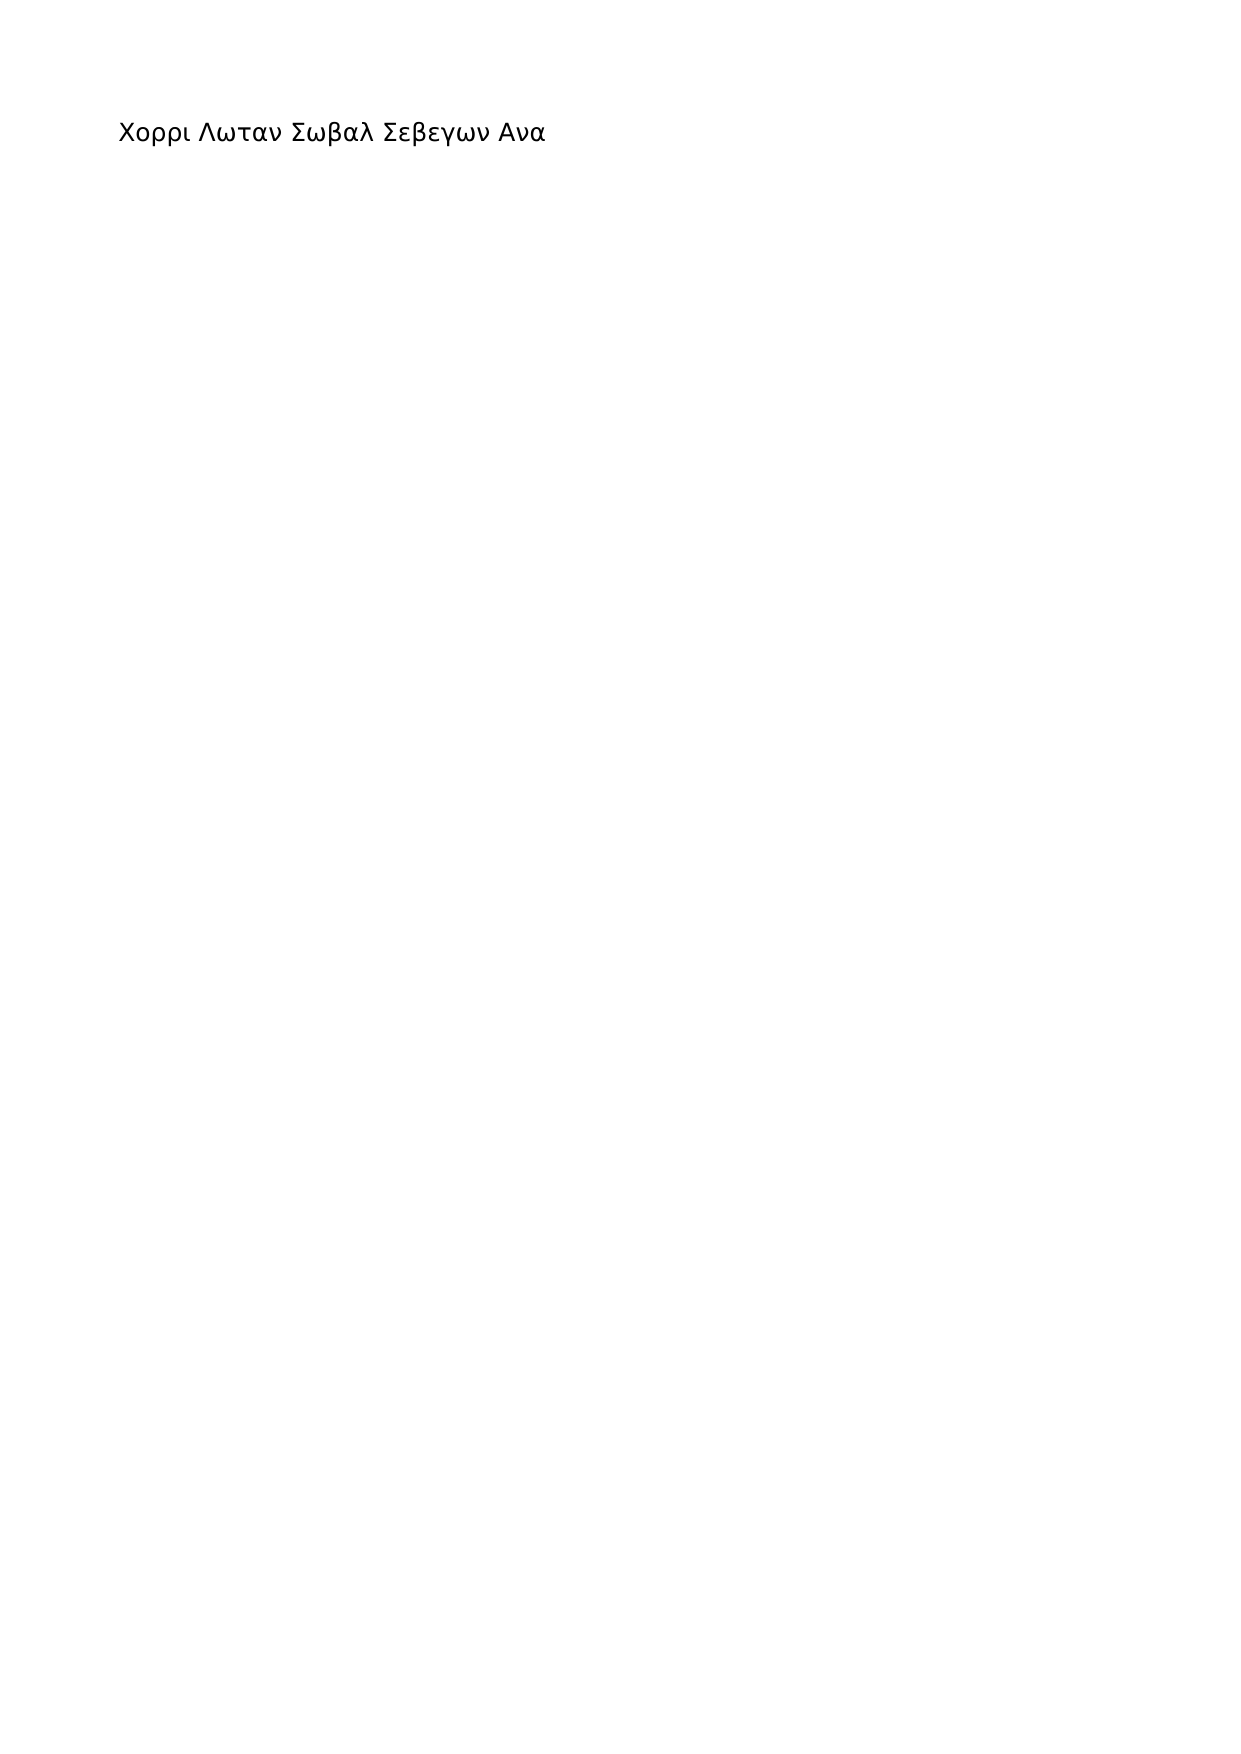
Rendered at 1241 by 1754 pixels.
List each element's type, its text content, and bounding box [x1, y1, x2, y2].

text Χορρι Λωταν Σωβαλ Σεβεγων Ανα [118, 118, 1122, 147]
